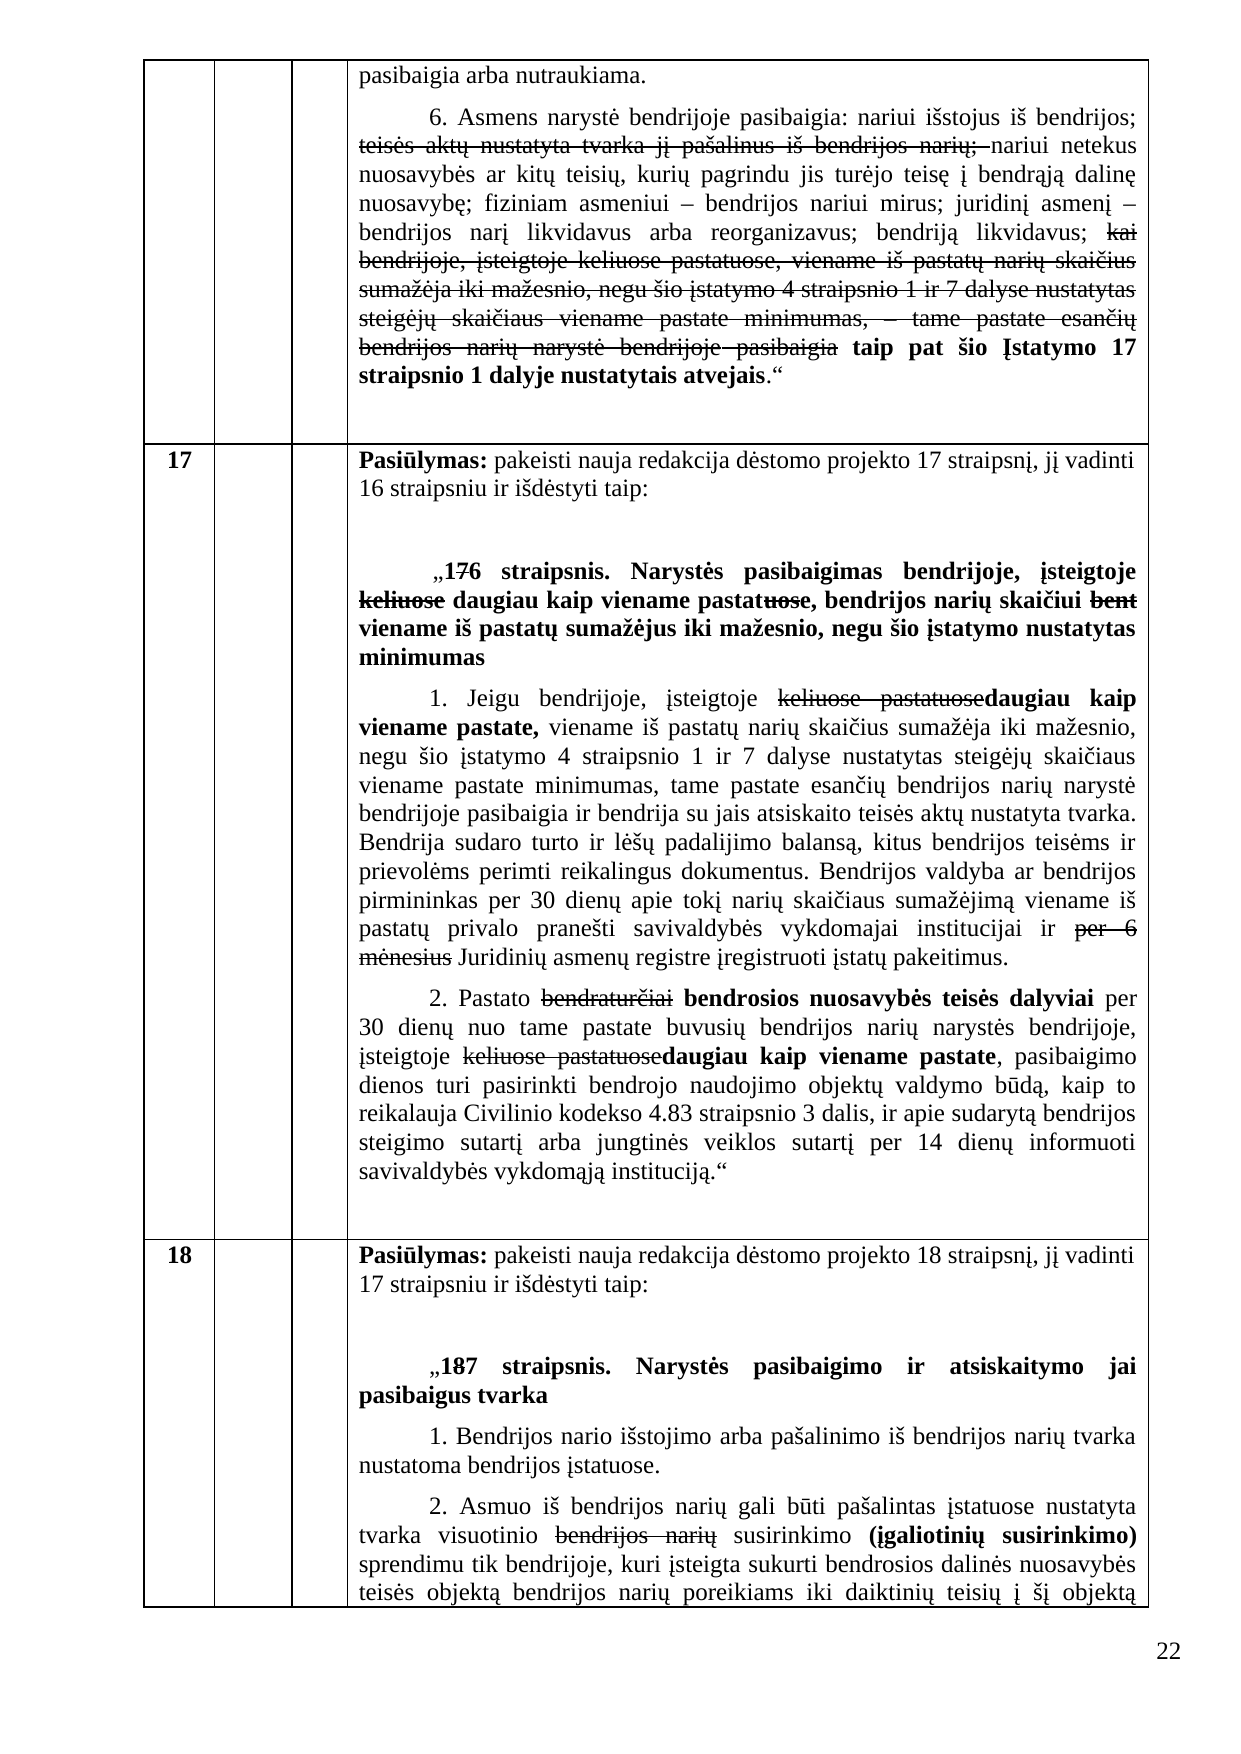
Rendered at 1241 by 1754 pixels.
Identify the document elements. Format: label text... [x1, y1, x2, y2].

table_cell [293, 1240, 347, 1606]
table_cell Pasiūlymas: pakeisti nauja redakcija dėstomo projekto 17 straipsnį, jį vadinti 16 straipsniu ir išdėstyti taip: „176 straipsnis. Narystės pasibaigimas bendrijoje, įsteigtoje keliuose daugiau kaip viename pastatuose, bendrijos narių skaičiui bent viename iš pastatų sumažėjus iki mažesnio, negu šio įstatymo nustatytas minimumas 1. Jeigu bendrijoje, įsteigtoje keliuose pastatuosedaugiau kaip viename pastate, viename iš pastatų narių skaičius sumažėja iki mažesnio, negu šio įstatymo 4 straipsnio 1 ir 7 dalyse nustatytas steigėjų skaičiaus viename pastate minimumas, tame pastate esančių bendrijos narių narystė bendrijoje pasibaigia ir bendrija su jais atsiskaito teisės aktų nustatyta tvarka. Bendrija sudaro turto ir lėšų padalijimo balansą, kitus bendrijos teisėms ir prievolėms perimti reikalingus dokumentus. Bendrijos valdyba ar bendrijos pirmininkas per 30 dienų apie tokį narių skaičiaus sumažėjimą viename iš pastatų privalo pranešti savivaldybės vykdomajai institucijai ir per 6 mėnesius Juridinių asmenų registre įregistruoti įstatų pakeitimus. 2. Pastato bendraturčiai bendrosios nuosavybės teisės dalyviai per 30 dienų nuo tame pastate buvusių bendrijos narių narystės bendrijoje, įsteigtoje keliuose pastatuosedaugiau kaip viename pastate, pasibaigimo dienos turi pasirinkti bendrojo naudojimo objektų valdymo būdą, kaip to reikalauja Civilinio kodekso 4.83 straipsnio 3 dalis, ir apie sudarytą bendrijos steigimo sutartį arba jungtinės veiklos sutartį per 14 dienų informuoti savivaldybės vykdomąją instituciją.“ [348, 445, 1148, 1238]
table_cell [215, 1240, 291, 1606]
table_cell pasibaigia arba nutraukiama. 6. Asmens narystė bendrijoje pasibaigia: nariui išstojus iš bendrijos; teisės aktų nustatyta tvarka jį pašalinus iš bendrijos narių; nariui netekus nuosavybės ar kitų teisių, kurių pagrindu jis turėjo teisę į bendrąją dalinę nuosavybę; fiziniam asmeniui – bendrijos nariui mirus; juridinį asmenį – bendrijos narį likvidavus arba reorganizavus; bendriją likvidavus; kai bendrijoje, įsteigtoje keliuose pastatuose, viename iš pastatų narių skaičius sumažėja iki mažesnio, negu šio įstatymo 4 straipsnio 1 ir 7 dalyse nustatytas steigėjų skaičiaus viename pastate minimumas, – tame pastate esančių bendrijos narių narystė bendrijoje pasibaigia taip pat šio Įstatymo 17 straipsnio 1 dalyje nustatytais atvejais.“ [348, 61, 1148, 443]
table_cell 17 [145, 445, 214, 1238]
table_cell [145, 61, 214, 443]
table_cell 18 [145, 1240, 214, 1606]
table_cell [293, 445, 347, 1238]
table_cell [215, 445, 291, 1238]
table_cell Pasiūlymas: pakeisti nauja redakcija dėstomo projekto 18 straipsnį, jį vadinti 17 straipsniu ir išdėstyti taip: „187 straipsnis. Narystės pasibaigimo ir atsiskaitymo jai pasibaigus tvarka 1. Bendrijos nario išstojimo arba pašalinimo iš bendrijos narių tvarka nustatoma bendrijos įstatuose. 2. Asmuo iš bendrijos narių gali būti pašalintas įstatuose nustatyta tvarka visuotinio bendrijos narių susirinkimo (įgaliotinių susirinkimo) sprendimu tik bendrijoje, kuri įsteigta sukurti bendrosios dalinės nuosavybės teisės objektą bendrijos narių poreikiams iki daiktinių teisių į šį objektą [348, 1240, 1148, 1606]
table_cell [215, 61, 291, 443]
table_cell [293, 61, 347, 443]
